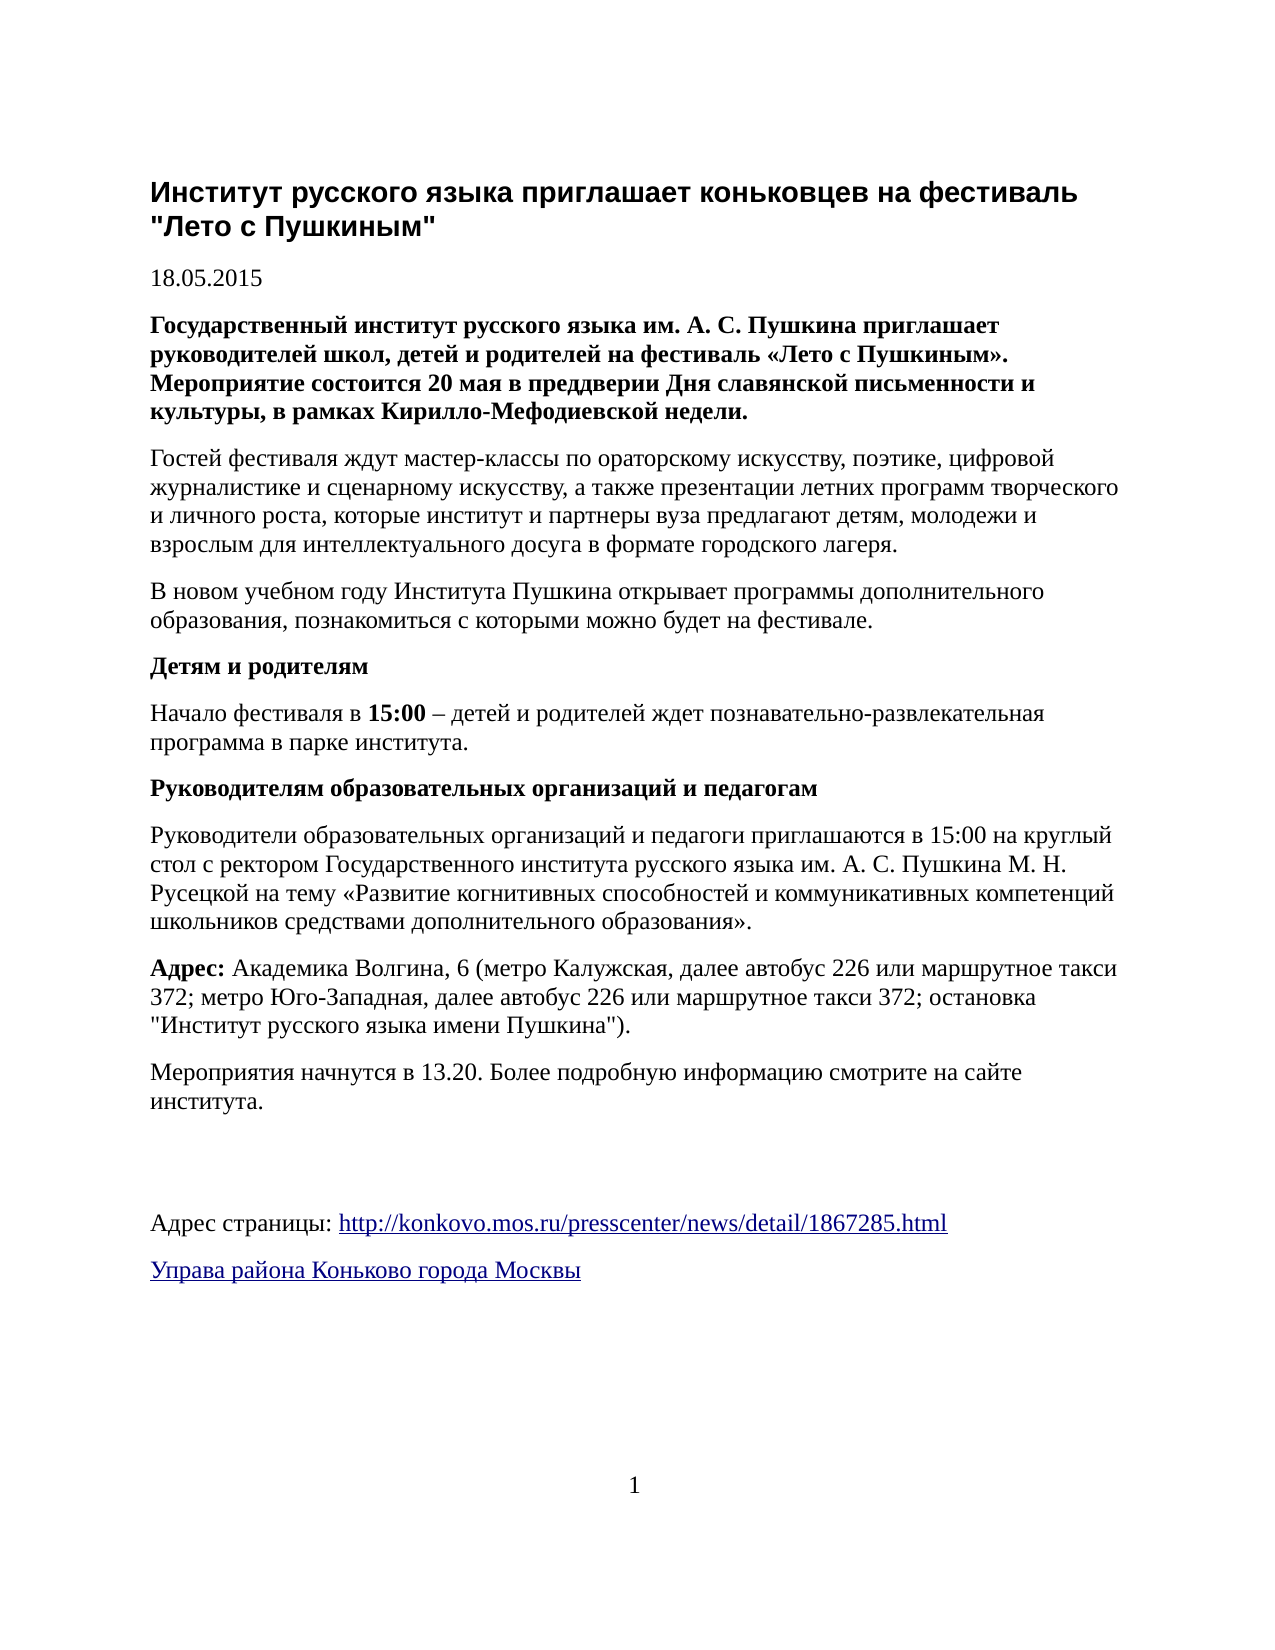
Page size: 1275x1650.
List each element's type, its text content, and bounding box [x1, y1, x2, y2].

text Руководителям образовательных организаций и педагогам [150, 773, 1125, 802]
text Адрес страницы: http://konkovo.mos.ru/presscenter/news/detail/1867285.html [150, 1208, 1125, 1237]
text Управа района Коньково города Москвы [150, 1255, 1125, 1283]
text 18.05.2015 [150, 263, 1125, 292]
text Руководители образовательных организаций и педагоги приглашаются в 15:00 на круглый стол с ректором Государственного института русского языка им. А. С. Пушкина М. Н. Русецкой на тему «Развитие когнитивных способностей и коммуникативных компетенций школьников средствами дополнительного образования». [150, 820, 1125, 935]
text Государственный институт русского языка им. А. С. Пушкина приглашает руководителей школ, детей и родителей на фестиваль «Лето с Пушкиным». Мероприятие состоится 20 мая в преддверии Дня славянской письменности и культуры, в рамках Кирилло-Мефодиевской недели. [150, 310, 1125, 425]
text Адрес: Академика Волгина, 6 (метро Калужская, далее автобус 226 или маршрутное такси 372; метро Юго-Западная, далее автобус 226 или маршрутное такси 372; остановка "Институт русского языка имени Пушкина"). [150, 953, 1125, 1039]
text В новом учебном году Института Пушкина открывает программы дополнительного образования, познакомиться с которыми можно будет на фестивале. [150, 576, 1125, 633]
text Начало фестиваля в 15:00 – детей и родителей ждет познавательно-развлекательная программа в парке института. [150, 698, 1125, 756]
subtitle Институт русского языка приглашает коньковцев на фестиваль "Лето с Пушкиным" [150, 175, 1125, 242]
text Детям и родителям [150, 651, 1125, 680]
text Мероприятия начнутся в 13.20. Более подробную информацию смотрите на сайте института. [150, 1057, 1125, 1115]
text Гостей фестиваля ждут мастер-классы по ораторскому искусству, поэтике, цифровой журналистике и сценарному искусству, а также презентации летних программ творческого и личного роста, которые институт и партнеры вуза предлагают детям, молодежи и взрослым для интеллектуального досуга в формате городского лагеря. [150, 443, 1125, 558]
